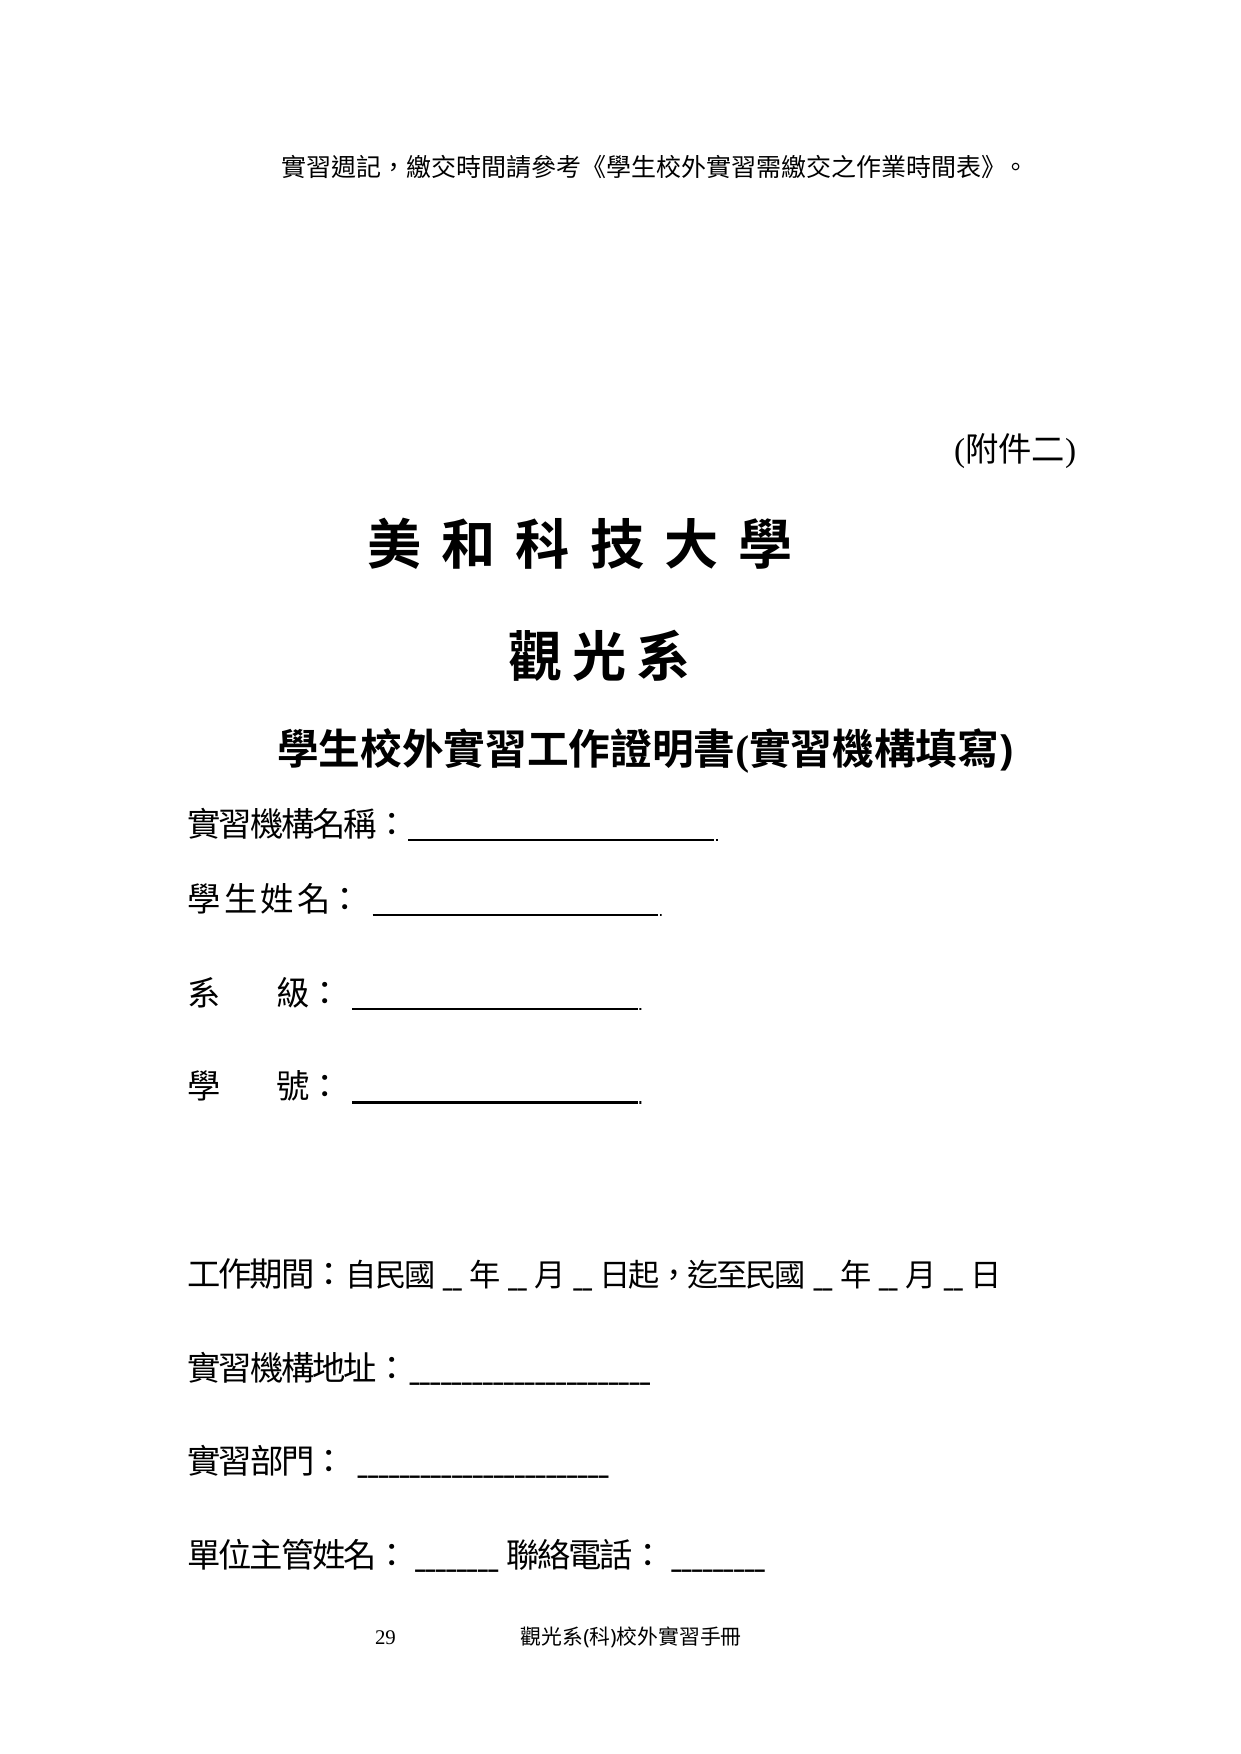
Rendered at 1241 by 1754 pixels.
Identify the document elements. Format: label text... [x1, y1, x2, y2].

text 美 和 科 技 大 學 [187, 484, 1078, 597]
text 系 級： [187, 953, 1078, 1028]
text 工作期間：自民國ˍˍ年ˍˍ月ˍˍ日起，迄至民國ˍˍ年ˍˍ月ˍˍ日 [187, 1234, 1078, 1309]
text 單位主管姓名： ˍˍˍˍˍˍˍˍ聯絡電話： ˍˍˍˍˍˍˍˍˍ [187, 1516, 1059, 1591]
text 學 生 姓 名： [187, 859, 1078, 934]
text (附件二) [187, 409, 1078, 484]
text 學 號： [187, 1047, 1078, 1122]
text 實習機構名稱： [187, 784, 1078, 859]
text 觀 光 系 [187, 597, 1078, 709]
text 學生校外實習工作證明書(實習機構填寫) [187, 709, 1103, 784]
text 實習機構地址：ˍˍˍˍˍˍˍˍˍˍˍˍˍˍˍˍˍˍˍˍˍˍˍ [187, 1328, 1059, 1403]
text 實習部門： ˍˍˍˍˍˍˍˍˍˍˍˍˍˍˍˍˍˍˍˍˍˍˍˍ [187, 1422, 1059, 1497]
table_cell 實習週記，繳交時間請參考《學生校外實習需繳交之作業時間表》。 [182, 147, 1068, 184]
